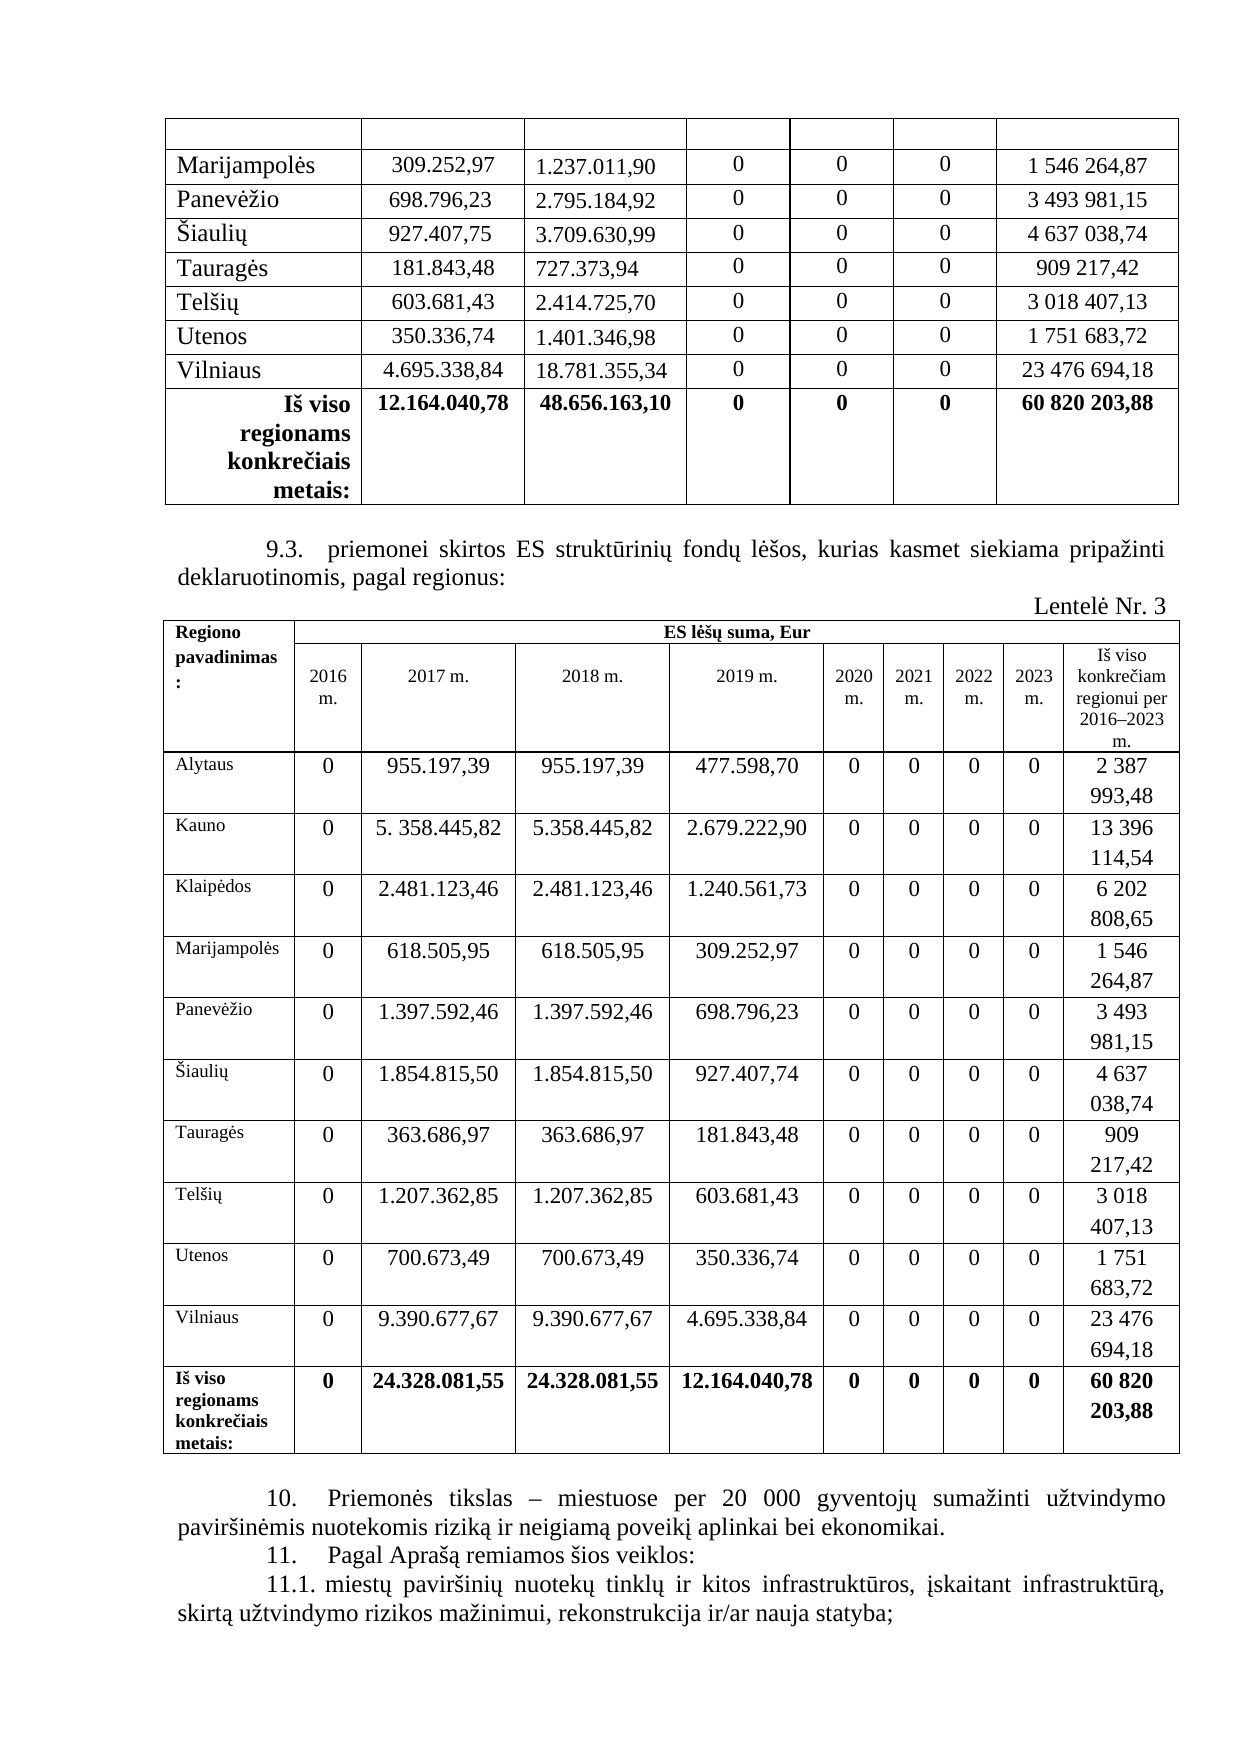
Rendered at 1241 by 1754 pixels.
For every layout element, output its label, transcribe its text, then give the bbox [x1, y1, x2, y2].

table_cell 0 [824, 937, 883, 997]
table_cell 955.197,39 [362, 753, 515, 813]
table_cell 1.854.815,50 [516, 1060, 669, 1120]
table_cell 727.373,94 [525, 253, 686, 286]
table_cell Marijampolės [166, 150, 361, 183]
table_cell 309.252,97 [670, 937, 823, 997]
table_cell 0 [894, 355, 996, 388]
table_cell 3 018 407,13 [1064, 1183, 1179, 1243]
table_header Regiono pavadinimas: [164, 621, 294, 751]
table_cell 909 217,42 [1064, 1121, 1179, 1182]
text 11.1. miestų paviršinių nuotekų tinklų ir kitos infrastruktūros, įskaitant infrastruktūrą, skirtą užtvindymo rizikos mažinimui, rekonstrukcija ir/ar nauja statyba; [177, 1569, 1166, 1627]
table_cell Kauno [164, 814, 294, 874]
table_cell 1.207.362,85 [516, 1183, 669, 1243]
table_cell 0 [824, 1244, 883, 1304]
table_cell 1.240.561,73 [670, 875, 823, 936]
table_cell 0 [1004, 1306, 1063, 1366]
table_cell 3 493 981,15 [1064, 998, 1179, 1059]
table_cell 0 [791, 355, 893, 388]
table_cell 350.336,74 [362, 321, 524, 354]
table_cell 0 [884, 1306, 943, 1366]
table_cell 2016 m. [295, 644, 361, 751]
table_cell 0 [894, 253, 996, 286]
table_cell 0 [791, 389, 893, 504]
table_cell Vilniaus [166, 355, 361, 388]
table_cell 0 [295, 1306, 361, 1366]
table_cell 0 [687, 253, 789, 286]
table_cell 60 820 203,88 [997, 389, 1178, 504]
table_cell 0 [791, 219, 893, 252]
table_cell 0 [1004, 1060, 1063, 1120]
table_cell 1 546 264,87 [1064, 937, 1179, 997]
table_cell [997, 119, 1178, 149]
table_cell 0 [295, 814, 361, 874]
table_cell 477.598,70 [670, 753, 823, 813]
table_cell Panevėžio [164, 998, 294, 1059]
table_cell 0 [944, 1367, 1003, 1453]
table_cell 0 [295, 937, 361, 997]
table_cell 3 018 407,13 [997, 287, 1178, 320]
table_cell 0 [1004, 875, 1063, 936]
table_cell 0 [824, 1121, 883, 1182]
table_cell 2 387 993,48 [1064, 753, 1179, 813]
table_cell 0 [944, 937, 1003, 997]
text 11. Pagal Aprašą remiamos šios veiklos: [177, 1541, 1166, 1569]
table_cell 4 637 038,74 [1064, 1060, 1179, 1120]
table_cell 0 [824, 1060, 883, 1120]
table_cell 698.796,23 [362, 185, 524, 217]
table_cell 1.854.815,50 [362, 1060, 515, 1120]
table_cell 24.328.081,55 [362, 1367, 515, 1453]
table_cell 0 [894, 321, 996, 354]
table_cell 0 [295, 753, 361, 813]
table_cell 23 476 694,18 [997, 355, 1178, 388]
table_cell Alytaus [164, 753, 294, 813]
table_cell [362, 119, 524, 149]
table_cell 18.781.355,34 [525, 355, 686, 388]
table_cell 700.673,49 [516, 1244, 669, 1304]
table_cell 363.686,97 [516, 1121, 669, 1182]
table_cell Iš viso regionams konkrečiais metais: [166, 389, 361, 504]
table_cell [894, 119, 996, 149]
table_cell 0 [884, 1183, 943, 1243]
table_cell 0 [295, 1244, 361, 1304]
table_cell [525, 119, 686, 149]
table_cell 618.505,95 [516, 937, 669, 997]
table_cell 0 [295, 1183, 361, 1243]
table_cell 0 [944, 1183, 1003, 1243]
table_cell 2023 m. [1004, 644, 1063, 751]
table_cell 0 [1004, 753, 1063, 813]
table_cell 0 [295, 875, 361, 936]
table_cell 13 396 114,54 [1064, 814, 1179, 874]
table_cell 48.656.163,10 [525, 389, 686, 504]
table_cell 4.695.338,84 [670, 1306, 823, 1366]
table_cell Telšių [164, 1183, 294, 1243]
table_cell [166, 119, 361, 149]
table_cell 0 [884, 814, 943, 874]
table_cell Utenos [166, 321, 361, 354]
table_cell 1.397.592,46 [362, 998, 515, 1059]
text 10. Priemonės tikslas – miestuose per 20 000 gyventojų sumažinti užtvindymo paviršinėmis nuotekomis riziką ir neigiamą poveikį aplinkai bei ekonomikai. [177, 1483, 1166, 1541]
table_cell Šiaulių [164, 1060, 294, 1120]
table_cell 3.709.630,99 [525, 219, 686, 252]
table_cell 2020 m. [824, 644, 883, 751]
table_cell 0 [295, 1060, 361, 1120]
table_cell 0 [295, 1367, 361, 1453]
table_cell 24.328.081,55 [516, 1367, 669, 1453]
table_cell 603.681,43 [670, 1183, 823, 1243]
table_cell [791, 119, 893, 149]
table_cell 350.336,74 [670, 1244, 823, 1304]
table_cell 1 751 683,72 [997, 321, 1178, 354]
table_cell 0 [791, 150, 893, 183]
table_cell 0 [944, 753, 1003, 813]
table_cell 0 [884, 875, 943, 936]
table_cell 12.164.040,78 [362, 389, 524, 504]
table_cell 0 [1004, 1367, 1063, 1453]
table_cell 9.390.677,67 [362, 1306, 515, 1366]
table_cell 0 [1004, 814, 1063, 874]
table_cell 0 [884, 1060, 943, 1120]
table_cell Iš viso konkrečiam regionui per 2016–2023 m. [1064, 644, 1179, 751]
table_cell 0 [884, 998, 943, 1059]
table_cell 4.695.338,84 [362, 355, 524, 388]
table_cell 0 [824, 753, 883, 813]
table_cell 1.207.362,85 [362, 1183, 515, 1243]
table_cell 0 [944, 998, 1003, 1059]
text Lentelė Nr. 3 [177, 591, 1166, 620]
table_cell Klaipėdos [164, 875, 294, 936]
table_cell 0 [1004, 998, 1063, 1059]
table_cell 2018 m. [516, 644, 669, 751]
table_cell 0 [884, 1121, 943, 1182]
table_cell 0 [687, 389, 789, 504]
table_cell 1.237.011,90 [525, 150, 686, 183]
table_cell Telšių [166, 287, 361, 320]
table_header ES lėšų suma, Eur [295, 621, 1179, 642]
table_cell 0 [295, 998, 361, 1059]
table_cell 2.414.725,70 [525, 287, 686, 320]
table_cell 0 [1004, 937, 1063, 997]
table_cell 2.481.123,46 [362, 875, 515, 936]
table_cell 0 [884, 937, 943, 997]
table_cell 6 202 808,65 [1064, 875, 1179, 936]
table_cell 0 [944, 1306, 1003, 1366]
table_cell 0 [687, 321, 789, 354]
table_cell 60 820 203,88 [1064, 1367, 1179, 1453]
table_cell 0 [944, 814, 1003, 874]
table_cell 0 [824, 1367, 883, 1453]
table_cell Tauragės [166, 253, 361, 286]
table_cell 9.390.677,67 [516, 1306, 669, 1366]
table_cell 700.673,49 [362, 1244, 515, 1304]
table_cell 0 [894, 185, 996, 217]
table_cell 5.358.445,82 [516, 814, 669, 874]
table_cell 2022 m. [944, 644, 1003, 751]
table_cell 0 [824, 814, 883, 874]
table_cell 0 [1004, 1244, 1063, 1304]
table_cell 927.407,75 [362, 219, 524, 252]
table_cell 0 [791, 253, 893, 286]
table_cell 0 [894, 389, 996, 504]
table_cell 955.197,39 [516, 753, 669, 813]
table_cell 0 [944, 1060, 1003, 1120]
table_cell 12.164.040,78 [670, 1367, 823, 1453]
table_cell Iš viso regionams konkrečiais metais: [164, 1367, 294, 1453]
table_cell 0 [894, 150, 996, 183]
table_cell 4 637 038,74 [997, 219, 1178, 252]
table_cell 309.252,97 [362, 150, 524, 183]
table_cell [687, 119, 789, 149]
table_cell 2017 m. [362, 644, 515, 751]
table_cell 181.843,48 [670, 1121, 823, 1182]
table_cell 2.795.184,92 [525, 185, 686, 217]
table_cell 0 [791, 321, 893, 354]
table_cell 0 [894, 219, 996, 252]
table_cell 0 [687, 185, 789, 217]
table_cell Vilniaus [164, 1306, 294, 1366]
table_cell 23 476 694,18 [1064, 1306, 1179, 1366]
table_cell 2019 m. [670, 644, 823, 751]
table_cell 0 [824, 875, 883, 936]
table_cell 0 [1004, 1183, 1063, 1243]
table_cell 0 [884, 753, 943, 813]
table_cell 0 [687, 355, 789, 388]
table_cell 363.686,97 [362, 1121, 515, 1182]
table_cell 0 [824, 1306, 883, 1366]
table_cell Šiaulių [166, 219, 361, 252]
text 9.3. priemonei skirtos ES struktūrinių fondų lėšos, kurias kasmet siekiama pripažinti deklaruotinomis, pagal regionus: [177, 534, 1166, 591]
table_cell 3 493 981,15 [997, 185, 1178, 217]
table_cell Panevėžio [166, 185, 361, 217]
table_cell 0 [944, 1244, 1003, 1304]
table_cell 1.401.346,98 [525, 321, 686, 354]
table_cell 0 [944, 875, 1003, 936]
table_cell Utenos [164, 1244, 294, 1304]
table_cell 0 [884, 1244, 943, 1304]
table_cell 1 546 264,87 [997, 150, 1178, 183]
table_cell 0 [1004, 1121, 1063, 1182]
table_cell 927.407,74 [670, 1060, 823, 1120]
table_cell 698.796,23 [670, 998, 823, 1059]
table_cell 603.681,43 [362, 287, 524, 320]
table_cell 0 [824, 1183, 883, 1243]
table_cell 1.397.592,46 [516, 998, 669, 1059]
table_cell 0 [884, 1367, 943, 1453]
table_cell 2.481.123,46 [516, 875, 669, 936]
table_cell 0 [791, 287, 893, 320]
table_cell 5. 358.445,82 [362, 814, 515, 874]
table_cell 0 [687, 287, 789, 320]
table_cell 181.843,48 [362, 253, 524, 286]
table_cell 1 751 683,72 [1064, 1244, 1179, 1304]
table_cell 2.679.222,90 [670, 814, 823, 874]
table_cell Marijampolės [164, 937, 294, 997]
table_cell 618.505,95 [362, 937, 515, 997]
table_cell Tauragės [164, 1121, 294, 1182]
table_cell 0 [791, 185, 893, 217]
table_cell 0 [824, 998, 883, 1059]
table_cell 2021 m. [884, 644, 943, 751]
table_cell 0 [687, 150, 789, 183]
table_cell 0 [687, 219, 789, 252]
table_cell 0 [295, 1121, 361, 1182]
table_cell 0 [894, 287, 996, 320]
table_cell 909 217,42 [997, 253, 1178, 286]
table_cell 0 [944, 1121, 1003, 1182]
